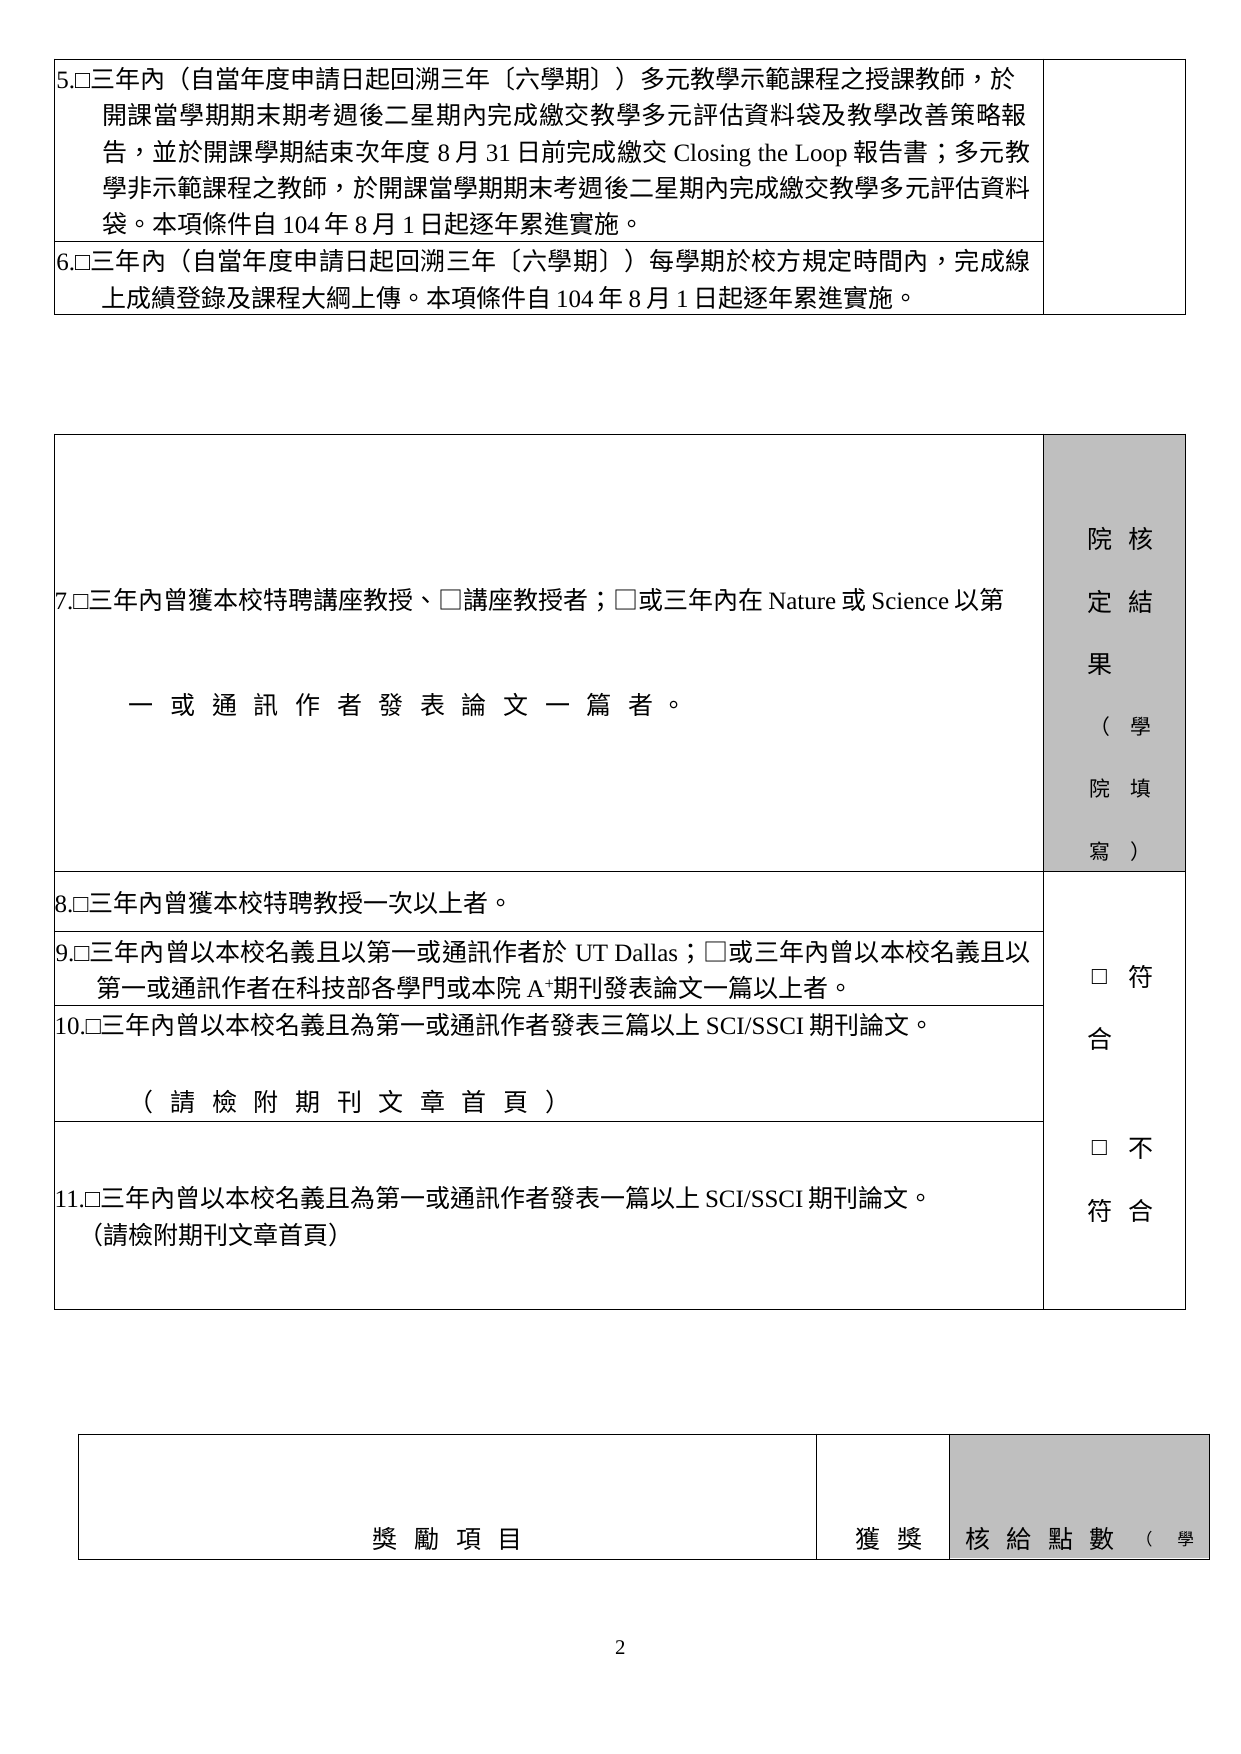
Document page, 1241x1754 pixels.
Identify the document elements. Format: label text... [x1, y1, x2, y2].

table_header 核給點數（學 [950, 1435, 1209, 1558]
table_cell □符合 □不符合 [1044, 872, 1185, 1308]
table_cell 6.□三年內（自當年度申請日起回溯三年〔六學期〕）每學期於校方規定時間內，完成線上成績登錄及課程大綱上傳。本項條件自104年8月1日起逐年累進實施。 [55, 242, 1043, 314]
table_cell 5.□三年內（自當年度申請日起回溯三年〔六學期〕）多元教學示範課程之授課教師，於 開課當學期期末期考週後二星期內完成繳交教學多元評估資料袋及教學改善策略報告，並於開課學期結束次年度8月31日前完成繳交Closing the Loop報告書；多元教學非示範課程之教師，於開課當學期期末考週後二星期內完成繳交教學多元評估資料袋。本項條件自104年8月1日起逐年累進實施。 [55, 60, 1043, 241]
table_cell 10.□三年內曾以本校名義且為第一或通訊作者發表三篇以上SCI/SSCI期刊論文。 （請檢附期刊文章首頁） [55, 1006, 1043, 1121]
table_header 獲獎 [817, 1435, 949, 1558]
table_cell [1044, 60, 1185, 314]
table_header 院核定結果 （學院填寫） [1044, 435, 1185, 871]
table_cell 8.□三年內曾獲本校特聘教授一次以上者。 [55, 872, 1043, 931]
table_cell 9.□三年內曾以本校名義且以第一或通訊作者於UT Dallas；□或三年內曾以本校名義且以第一或通訊作者在科技部各學門或本院A+期刊發表論文一篇以上者。 [55, 932, 1043, 1004]
table_header 獎勵項目 [79, 1435, 816, 1558]
table_header 7.□三年內曾獲本校特聘講座教授、□講座教授者；□或三年內在Nature或Science以第 一或通訊作者發表論文一篇者。 [55, 435, 1043, 871]
table_cell 11.□三年內曾以本校名義且為第一或通訊作者發表一篇以上SCI/SSCI期刊論文。 （請檢附期刊文章首頁） [55, 1122, 1043, 1308]
